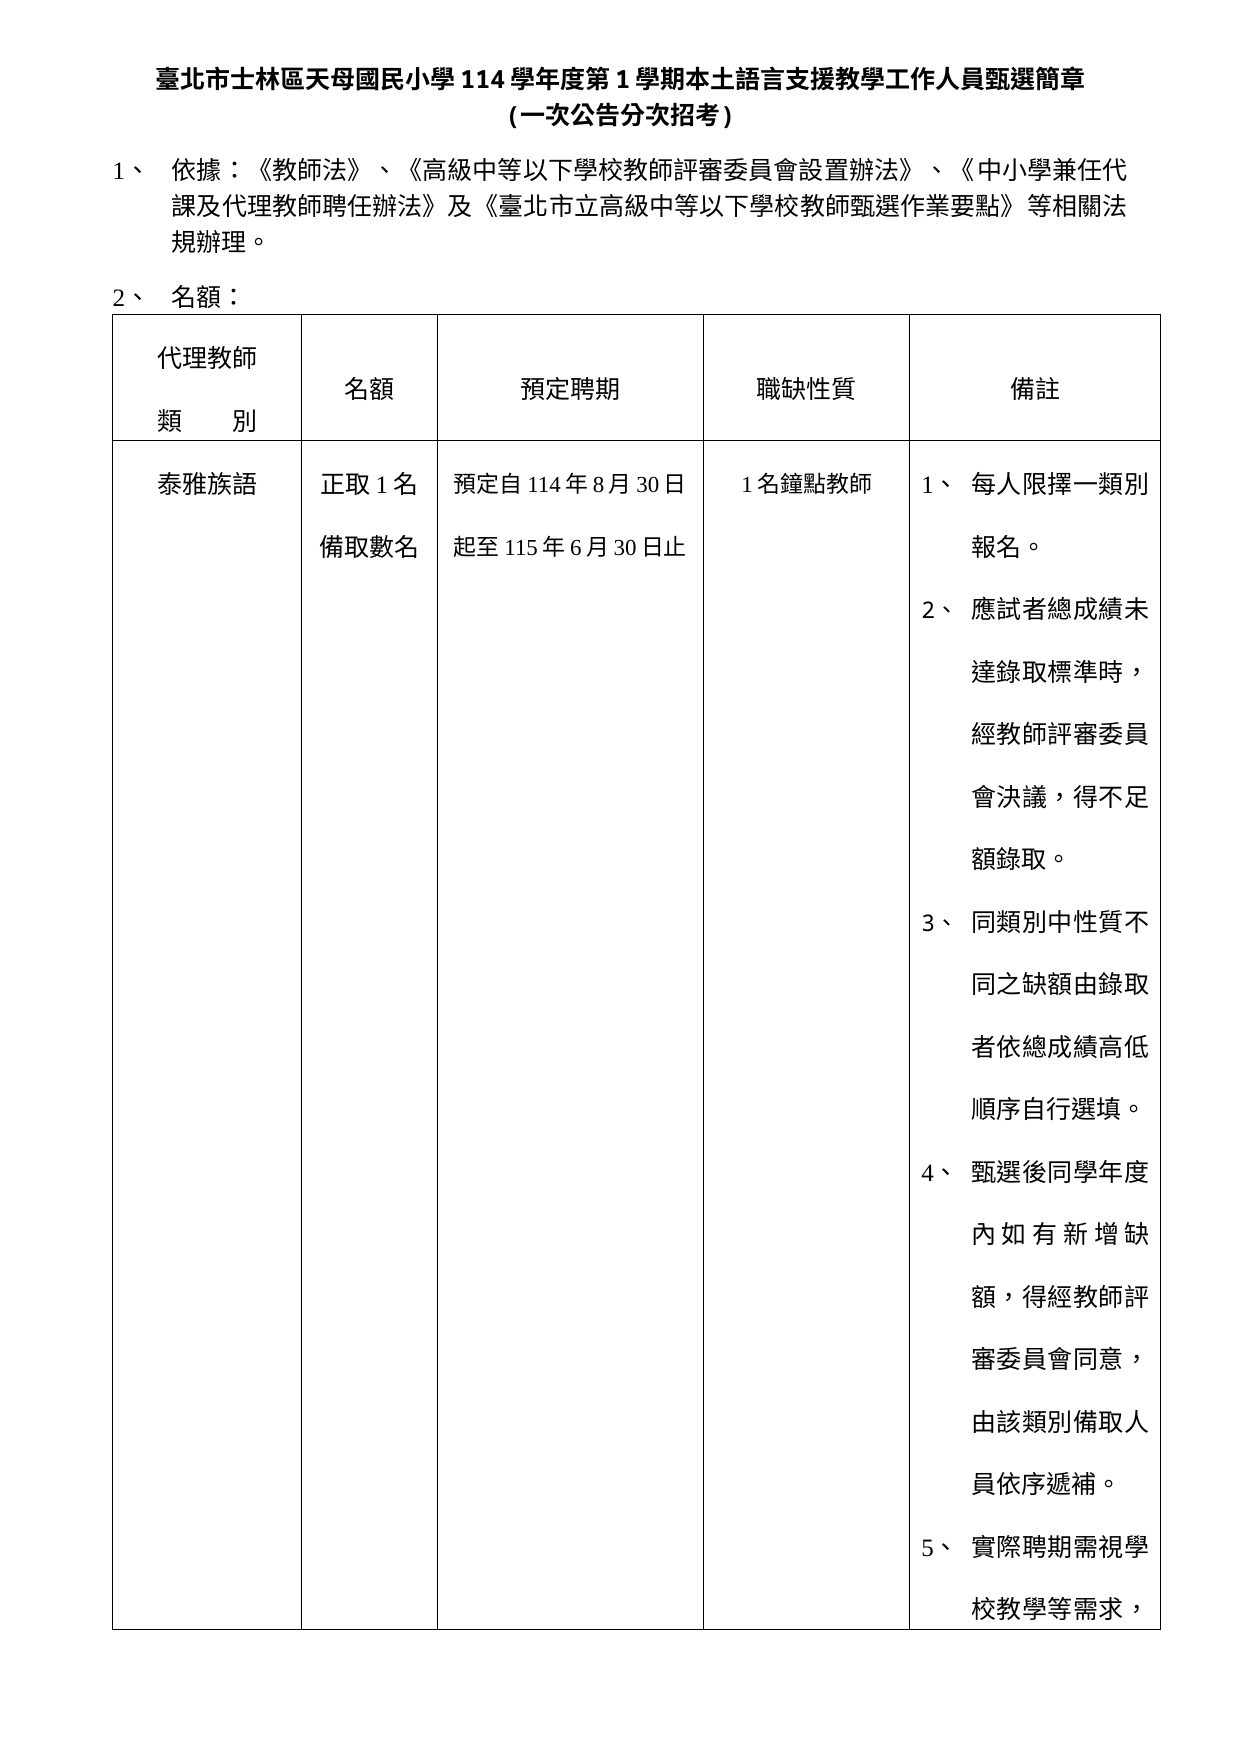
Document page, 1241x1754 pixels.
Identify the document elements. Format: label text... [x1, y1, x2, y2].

table_cell 每人限擇一類別 報名。 應試者總成績未達錄取標準時，經教師評審委員會決議，得不足額錄取。 同類別中性質不同之缺額由錄取者依總成績高低順序自行選填。 甄選後同學年度內如有新增缺額，得經教師評審委員會同意，由該類別備取人員依序遞補。 實際聘期需視學校教學等需求， [910, 441, 1160, 1629]
list 依據：《教師法》、《高級中等以下學校教師評審委員會設置辦法》、《中小學兼任代課及代理教師聘任辦法》及《臺北市立高級中等以下學校教師甄選作業要點》等相關法規辦理。 [112, 150, 1128, 259]
table_cell 1名鐘點教師 [704, 441, 909, 1629]
table_header 代理教師 類 別 [113, 315, 301, 440]
table_cell 泰雅族語 [113, 441, 301, 1629]
table_cell 正取1名 備取數名 [302, 441, 437, 1629]
table_header 職缺性質 [704, 315, 909, 440]
table_header 備註 [910, 315, 1160, 440]
table_header 預定聘期 [438, 315, 703, 440]
list 名額： [112, 278, 1128, 314]
table_header 名額 [302, 315, 437, 440]
table_cell 預定自114年8月30日起至115年6月30日止 [438, 441, 703, 1629]
